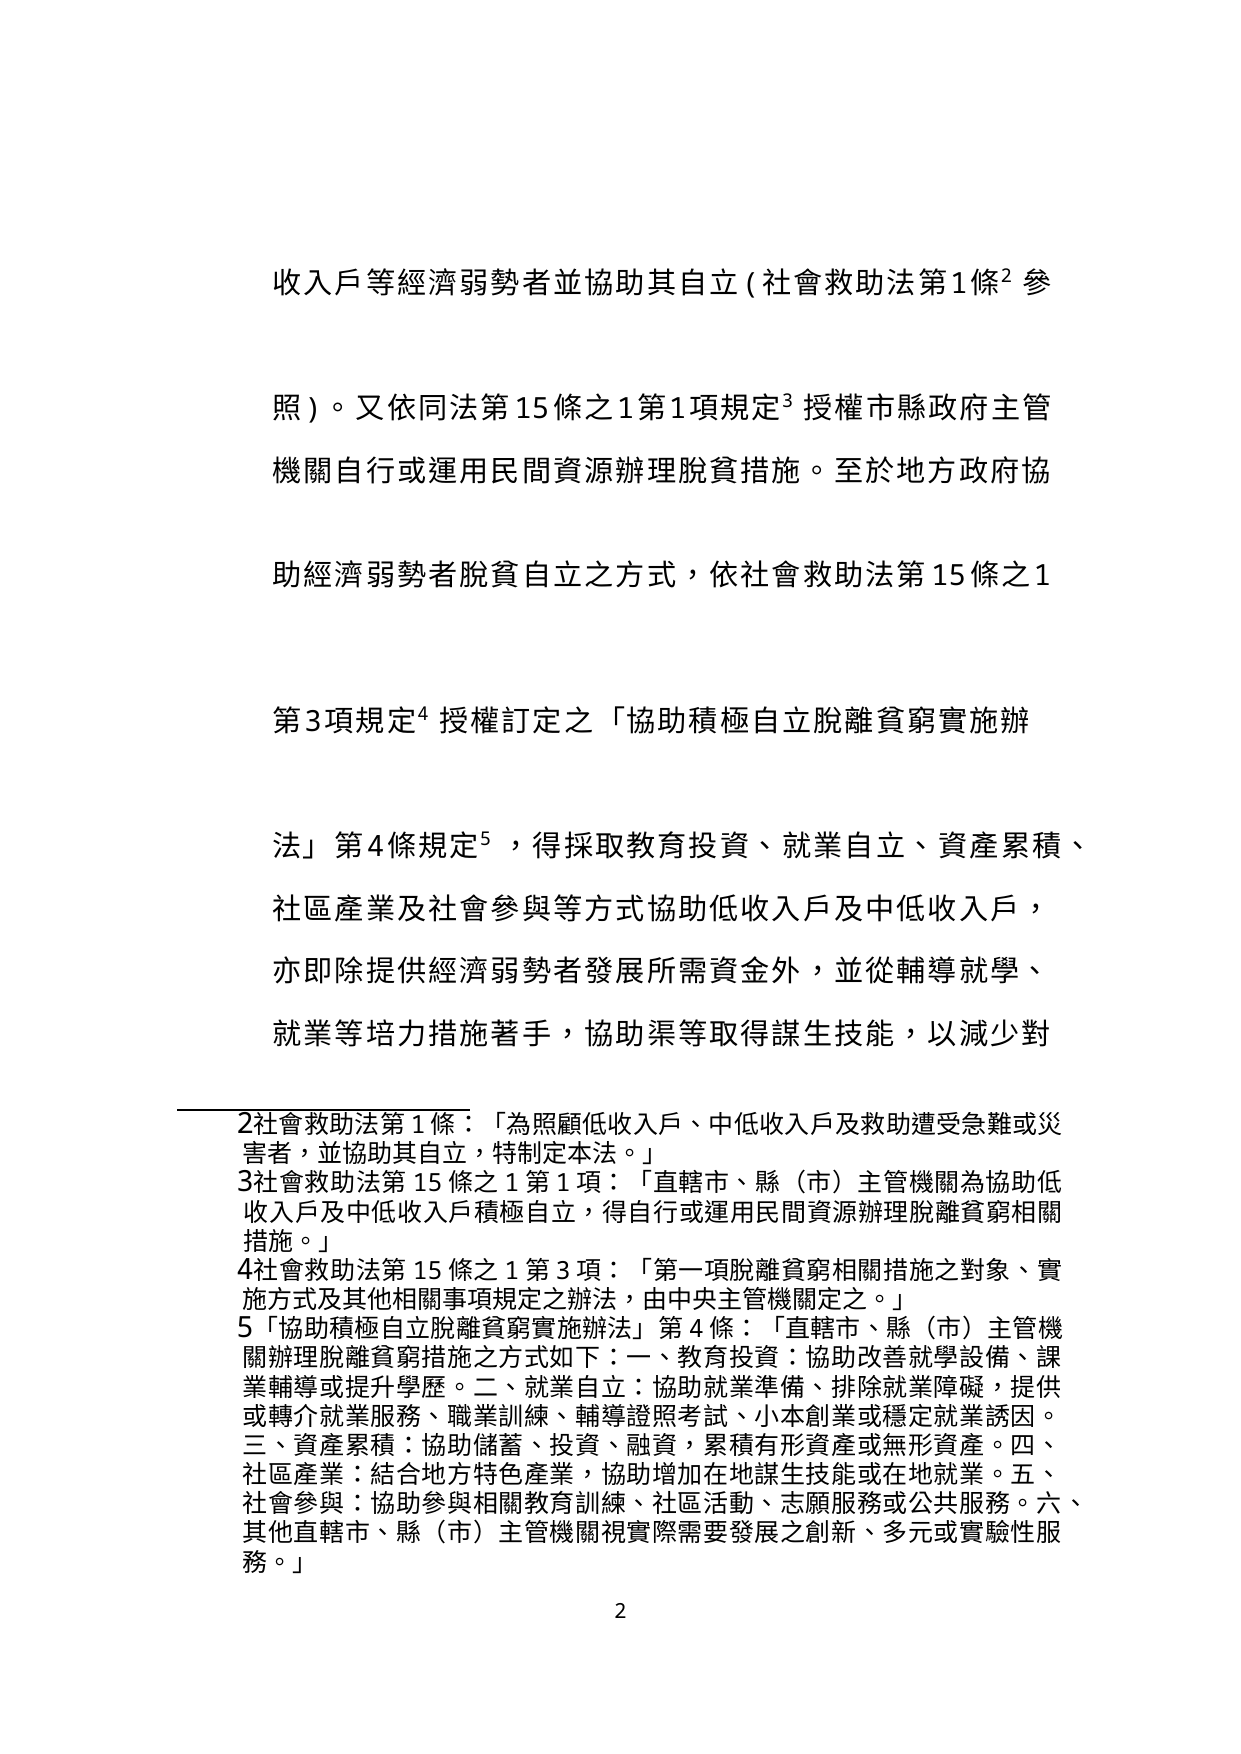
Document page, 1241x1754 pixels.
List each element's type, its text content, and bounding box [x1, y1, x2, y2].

text 社會救助法第1條：「為照顧低收入戶、中低收入戶及救助遭受急難或災害者，並協助其自立，特制定本法。」 [236, 1110, 1063, 1168]
text 現行社會救助法立法意旨之一係照顧低收入戶與中低收入戶等經濟弱勢者並協助其自立(社會救助法第1條參照)。又依同法第15條之1第1項規定授權市縣政府主管機關自行或運用民間資源辦理脫貧措施。至於地方政府協助經濟弱勢者脫貧自立之方式，依社會救助法第15條之1第3項規定授權訂定之「協助積極自立脫離貧窮實施辦法」第4條規定，得採取教育投資、就業自立、資產累積、社區產業及社會參與等方式協助低收入戶及中低收入戶，亦即除提供經濟弱勢者發展所需資金外，並從輔導就學、就業等培力措施著手，協助渠等取得謀生技能，以減少對社會救助措施之依賴，另為避免貧富差距衍生貧窮世襲現象，自106年起辦理「兒童與少年未來教育及發展帳戶推動方案」(以下簡稱兒少未來發展方案)，透過政府提撥經費之帳戶，協助弱勢兒少得資產累積、教育投資及就業創業，以促進其自立發展。 [266, 177, 1063, 1052]
text 「協助積極自立脫離貧窮實施辦法」第4條：「直轄市、縣（市）主管機關辦理脫離貧窮措施之方式如下：一、教育投資：協助改善就學設備、課業輔導或提升學歷。二、就業自立：協助就業準備、排除就業障礙，提供或轉介就業服務、職業訓練、輔導證照考試、小本創業或穩定就業誘因。三、資產累積：協助儲蓄、投資、融資，累積有形資產或無形資產。四、社區產業：結合地方特色產業，協助增加在地謀生技能或在地就業。五、社會參與：協助參與相關教育訓練、社區活動、志願服務或公共服務。六、其他直轄市、縣（市）主管機關視實際需要發展之創新、多元或實驗性服務。」 [236, 1314, 1063, 1577]
text 社會救助法第15條之1第3項：「第一項脫離貧窮相關措施之對象、實施方式及其他相關事項規定之辦法，由中央主管機關定之。」 [236, 1256, 1063, 1314]
text 社會救助法第15條之1第1項：「直轄市、縣（市）主管機關為協助低收入戶及中低收入戶積極自立，得自行或運用民間資源辦理脫離貧窮相關措施。」 [236, 1168, 1063, 1256]
